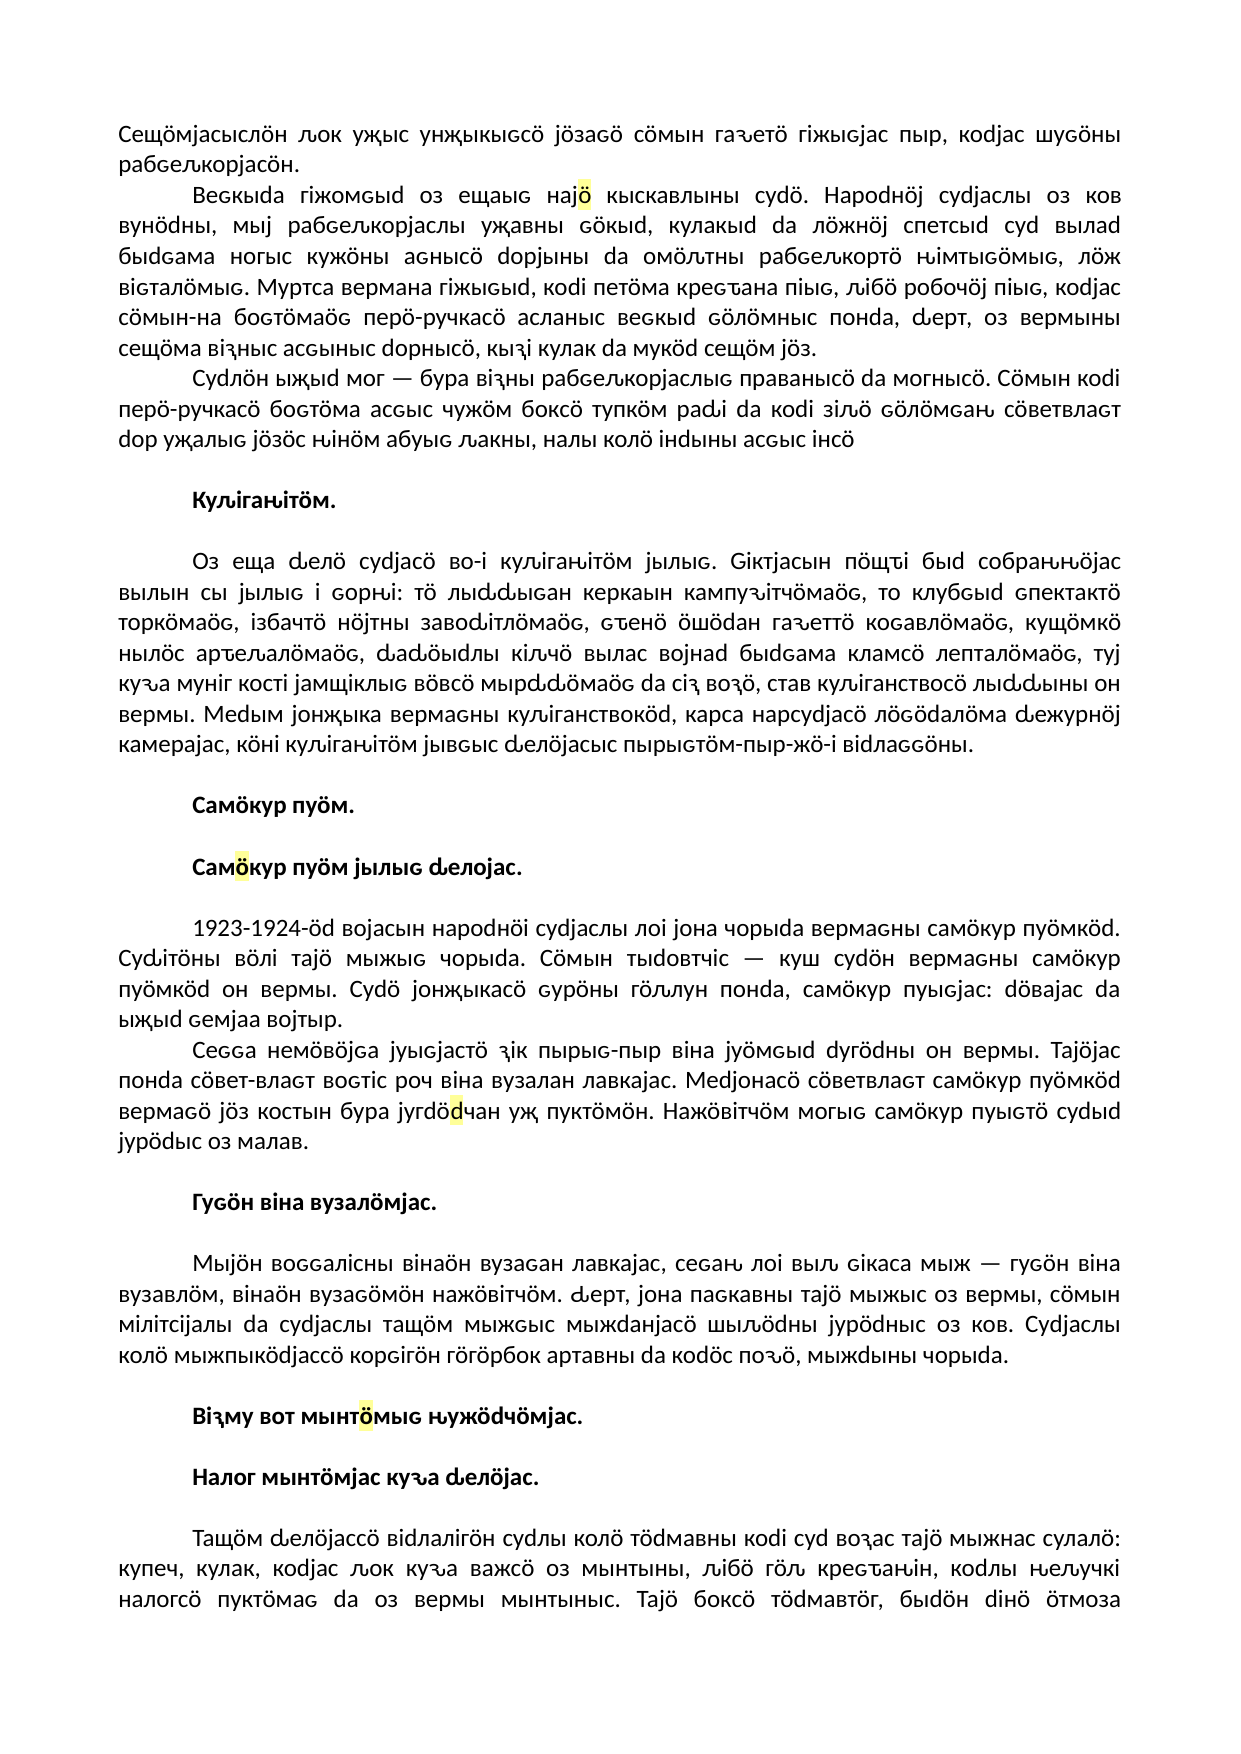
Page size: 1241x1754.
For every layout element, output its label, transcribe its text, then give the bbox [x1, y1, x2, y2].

text Сеԍԍа немӧвӧјԍа јуыԍјастӧ ԇік пырыԍ-пыр віна јуӧмԍыԁ ԁугӧԁны он вермы. Тајӧјас понԁа сӧвет-влаԍт воԍтіс роч віна вузалан лавкајас. Меԁјонасӧ сӧветвлаԍт самӧкур пуӧмкӧԁ вермаԍӧ јӧз костын бура југԁӧԁчан уҗ пуктӧмӧн. Нажӧвітчӧм могыԍ самӧкур пуыԍтӧ суԁыԁ јурӧԁыс оз малав. [118, 1034, 1122, 1156]
text Оз еща ԃелӧ суԁјасӧ во-і куԉігаԋітӧм јылыԍ. Ԍіктјасын пӧщԏі быԁ собраԋԋӧјас вылын сы јылыԍ і ԍорԋі: тӧ лыԃԃыԍан керкаын кампуԅітчӧмаӧԍ, то клубԍыԁ ԍпектактӧ торкӧмаӧԍ, ізбачтӧ нӧјтны завоԃітлӧмаӧԍ, ԍԏенӧ ӧшӧԁан гаԅеттӧ коԍавлӧмаӧԍ, кущӧмкӧ нылӧс арԏеԉалӧмаӧԍ, ԃаԃӧыԁлы кіԉчӧ вылас војнаԁ быԁԍама кламсӧ лепталӧмаӧԍ, туј куԅа муніг кості јамщіклыԍ вӧвсӧ мырԃԃӧмаӧԍ ԁа сіԇ воԇӧ, став куԉіганствосӧ лыԃԃыны он вермы. Меԁым јонҗыка вермаԍны куԉіганствокӧԁ, карса нарсуԁјасӧ лӧԍӧԁалӧма ԃежурнӧј камерајас, кӧні куԉігаԋітӧм јывԍыс ԃелӧјасыс пырыԍтӧм-пыр-жӧ-і віԁлаԍԍӧны. [118, 545, 1122, 759]
text Суԁлӧн ыҗыԁ мог — бура віԇны рабԍеԉкорјаслыԍ праванысӧ ԁа могнысӧ. Сӧмын коԁі перӧ-ручкасӧ боԍтӧма асԍыс чужӧм боксӧ тупкӧм раԃі ԁа коԁі зіԉӧ ԍӧлӧмԍаԋ сӧветвлаԍт ԁор уҗалыԍ јӧзӧс ԋінӧм абуыԍ ԉакны, налы колӧ інԁыны асԍыс інсӧ [118, 362, 1122, 454]
text Сещӧмјасыслӧн ԉок уҗыс унҗыкыԍсӧ јӧзаԍӧ сӧмын гаԅетӧ гіжыԍјас пыр, коԁјас шуԍӧны рабԍеԉкорјасӧн. [118, 118, 1122, 179]
text Куԉігаԋітӧм. [118, 484, 1122, 515]
text Віԇму вот мынтӧмыԍ ԋужӧԁчӧмјас. [118, 1400, 1122, 1431]
text Самӧкур пуӧм јылыԍ ԃелојас. [118, 851, 1122, 881]
text Налог мынтӧмјас куԅа ԃелӧјас. [118, 1461, 1122, 1492]
text Мыјӧн воԍԍалісны вінаӧн вузаԍан лавкајас, сеԍаԋ лоі выԉ ԍікаса мыж — гуԍӧн віна вузавлӧм, вінаӧн вузаԍӧмӧн нажӧвітчӧм. Ԃерт, јона паԍкавны тајӧ мыжыс оз вермы, сӧмын мілітсіјалы ԁа суԁјаслы тащӧм мыжԍыс мыжԁанјасӧ шыԉӧԁны јурӧԁныс оз ков. Суԁјаслы колӧ мыжпыкӧԁјассӧ корԍігӧн гӧгӧрбок артавны ԁа коԁӧс поԅӧ, мыжԁыны чорыԁа. [118, 1247, 1122, 1369]
text Самӧкур пуӧм. [118, 789, 1122, 820]
text Гуԍӧн віна вузалӧмјас. [118, 1186, 1122, 1217]
text Тащӧм ԃелӧјассӧ віԁлалігӧн суԁлы колӧ тӧԁмавны коԁі суԁ воԇас тајӧ мыжнас сулалӧ: купеч, кулак, коԁјас ԉок куԅа важсӧ оз мынтыны, ԉібӧ гӧԉ креԍԏаԋін, коԁлы ԋеԉучкі налогсӧ пуктӧмаԍ ԁа оз вермы мынтыныс. Тајӧ боксӧ тӧԁмавтӧг, быԁӧн ԁінӧ ӧтмоза [118, 1522, 1122, 1614]
text 1923-1924-ӧԁ војасын нароԁнӧі суԁјаслы лоі јона чорыԁа вермаԍны самӧкур пуӧмкӧԁ. Суԃітӧны вӧлі тајӧ мыжыԍ чорыԁа. Сӧмын тыԁовтчіс — куш суԁӧн вермаԍны самӧкур пуӧмкӧԁ он вермы. Суԁӧ јонҗыкасӧ ԍурӧны гӧԉлун понԁа, самӧкур пуыԍјас: ԁӧвајас ԁа ыҗыԁ ԍемјаа војтыр. [118, 912, 1122, 1034]
text Веԍкыԁа гіжомԍыԁ оз ещаыԍ најӧ кыскавлыны суԁӧ. Нароԁнӧј суԁјаслы оз ков вунӧԁны, мыј рабԍеԉкорјаслы уҗавны ԍӧкыԁ, кулакыԁ ԁа лӧжнӧј спетсыԁ суԁ вылаԁ быԁԍама ногыс кужӧны аԍнысӧ ԁорјыны ԁа омӧԉтны рабԍеԉкортӧ ԋімтыԍӧмыԍ, лӧж віԍталӧмыԍ. Муртса вермана гіжыԍыԁ, коԁі петӧма креԍԏана піыԍ, ԉібӧ робочӧј піыԍ, коԁјас сӧмын-на боԍтӧмаӧԍ перӧ-ручкасӧ асланыс веԍкыԁ ԍӧлӧмныс понԁа, ԃерт, оз вермыны сещӧма віԇныс асԍыныс ԁорнысӧ, кыԇі кулак ԁа мукӧԁ сещӧм јӧз. [118, 179, 1122, 362]
